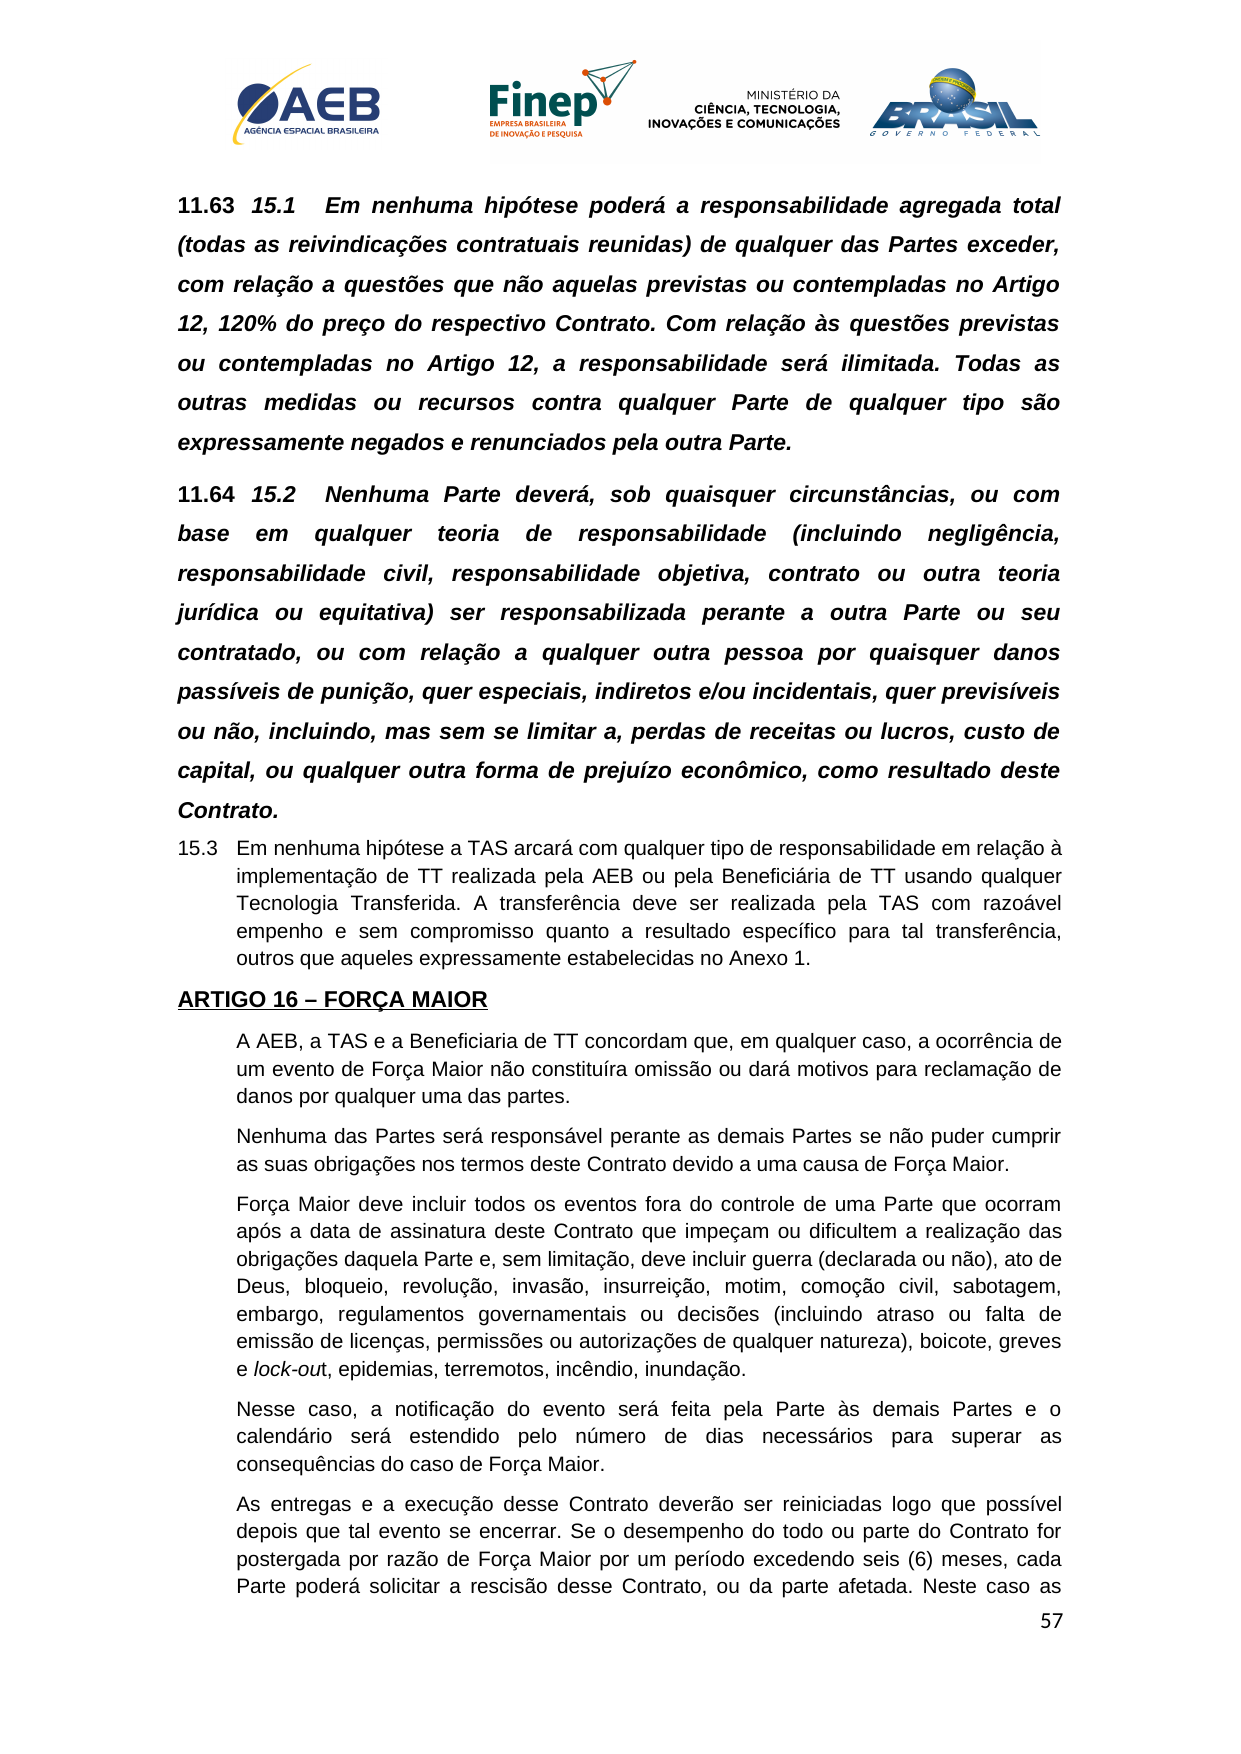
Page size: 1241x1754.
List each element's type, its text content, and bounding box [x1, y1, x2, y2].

text Nesse caso, a notificação do evento será feita pela Parte às demais Partes e o calendário será estendido pelo número de dias necessários para superar as consequências do caso de Força Maior. [236, 1396, 1063, 1475]
text Força Maior deve incluir todos os eventos fora do controle de uma Parte que ocorram após a data de assinatura deste Contrato que impeçam ou dificultem a realização das obrigações daquela Parte e, sem limitação, deve incluir guerra (declarada ou não), ato de Deus, bloqueio, revolução, invasão, insurreição, motim, comoção civil, sabotagem, embargo, regulamentos governamentais ou decisões (incluindo atraso ou falta de emissão de licenças, permissões ou autorizações de qualquer natureza), boicote, greves e lock-out, epidemias, terremotos, incêndio, inundação. [236, 1191, 1063, 1380]
text Nenhuma das Partes será responsável perante as demais Partes se não puder cumprir as suas obrigações nos termos deste Contrato devido a uma causa de Força Maior. [236, 1124, 1063, 1175]
text As entregas e a execução desse Contrato deverão ser reiniciadas logo que possível depois que tal evento se encerrar. Se o desempenho do todo ou parte do Contrato for postergada por razão de Força Maior por um período excedendo seis (6) meses, cada Parte poderá solicitar a rescisão desse Contrato, ou da parte afetada. Neste caso as [236, 1491, 1063, 1598]
text ARTIGO 16 – FORÇA MAIOR [177, 986, 1063, 1012]
subtitle 15.1 Em nenhuma hipótese poderá a responsabilidade agregada total (todas as reivindicações contratuais reunidas) de qualquer das Partes exceder, com relação a questões que não aquelas previstas ou contempladas no Artigo 12, 120% do preço do respectivo Contrato. Com relação às questões previstas ou contempladas no Artigo 12, a responsabilidade será ilimitada. Todas as outras medidas ou recursos contra qualquer Parte de qualquer tipo são expressamente negados e renunciados pela outra Parte. [177, 192, 1063, 455]
text 15.3 Em nenhuma hipótese a TAS arcará com qualquer tipo de responsabilidade em relação à implementação de TT realizada pela AEB ou pela Beneficiária de TT usando qualquer Tecnologia Transferida. A transferência deve ser realizada pela TAS com razoável empenho e sem compromisso quanto a resultado específico para tal transferência, outros que aqueles expressamente estabelecidas no Anexo 1. [177, 836, 1063, 970]
subtitle 15.2 Nenhuma Parte deverá, sob quaisquer circunstâncias, ou com base em qualquer teoria de responsabilidade (incluindo negligência, responsabilidade civil, responsabilidade objetiva, contrato ou outra teoria jurídica ou equitativa) ser responsabilizada perante a outra Parte ou seu contratado, ou com relação a qualquer outra pessoa por quaisquer danos passíveis de punição, quer especiais, indiretos e/ou incidentais, quer previsíveis ou não, incluindo, mas sem se limitar a, perdas de receitas ou lucros, custo de capital, ou qualquer outra forma de prejuízo econômico, como resultado deste Contrato. [177, 481, 1063, 823]
text A AEB, a TAS e a Beneficiaria de TT concordam que, em qualquer caso, a ocorrência de um evento de Força Maior não constituíra omissão ou dará motivos para reclamação de danos por qualquer uma das partes. [236, 1029, 1063, 1108]
